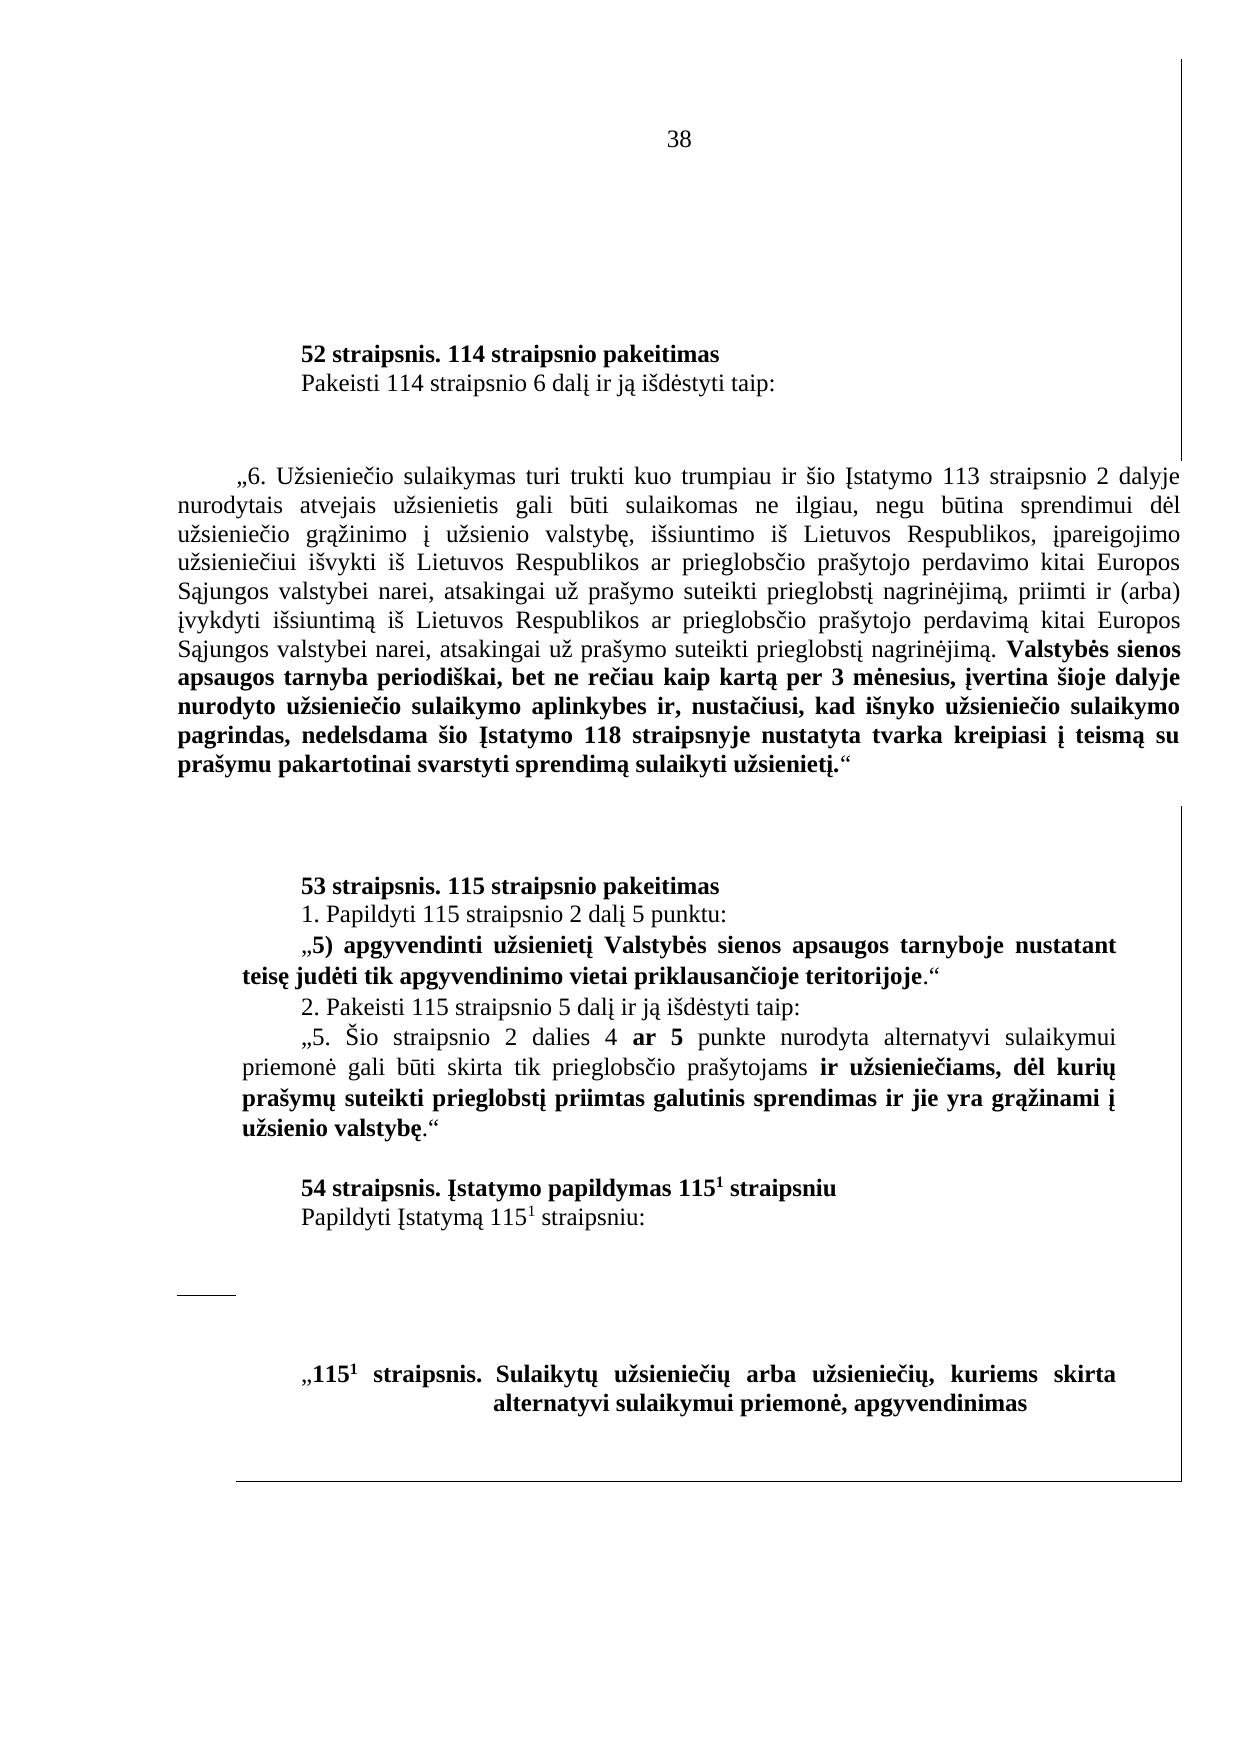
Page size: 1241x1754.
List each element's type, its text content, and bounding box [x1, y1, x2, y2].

text „6. Užsieniečio sulaikymas turi trukti kuo trumpiau ir šio Įstatymo 113 straipsnio 2 dalyje nurodytais atvejais užsienietis gali būti sulaikomas ne ilgiau, negu būtina sprendimui dėl užsieniečio grąžinimo į užsienio valstybę, išsiuntimo iš Lietuvos Respublikos, įpareigojimo užsieniečiui išvykti iš Lietuvos Respublikos ar prieglobsčio prašytojo perdavimo kitai Europos Sąjungos valstybei narei, atsakingai už prašymo suteikti prieglobstį nagrinėjimą, priimti ir (arba) įvykdyti išsiuntimą iš Lietuvos Respublikos ar prieglobsčio prašytojo perdavimą kitai Europos Sąjungos valstybei narei, atsakingai už prašymo suteikti prieglobstį nagrinėjimą. Valstybės sienos apsaugos tarnyba periodiškai, bet ne rečiau kaip kartą per 3 mėnesius, įvertina šioje dalyje nurodyto užsieniečio sulaikymo aplinkybes ir, nustačiusi, kad išnyko užsieniečio sulaikymo pagrindas, nedelsdama šio Įstatymo 118 straipsnyje nustatyta tvarka kreipiasi į teismą su prašymu pakartotinai svarstyti sprendimą sulaikyti užsienietį.“ [177, 461, 1181, 777]
text 53 straipsnis. 115 straipsnio pakeitimas [177, 806, 1181, 866]
list 54 straipsnis. Įstatymo papildymas 1151 straipsniu [177, 1108, 1181, 1202]
text 2. Pakeisti 115 straipsnio 5 dalį ir ją išdėstyti taip: [177, 927, 1181, 958]
text „5) apgyvendinti užsienietį Valstybės sienos apsaugos tarnyboje nustatant teisę judėti tik apgyvendinimo vietai priklausančioje teritorijoje.“ [177, 866, 1181, 927]
text „5. Šio straipsnio 2 dalies 4 ar 5 punkte nurodyta alternatyvi sulaikymui priemonė gali būti skirta tik prieglobsčio prašytojams ir užsieniečiams, dėl kurių prašymų suteikti prieglobstį priimtas galutinis sprendimas ir jie yra grąžinami į užsienio valstybę.“ [177, 958, 1181, 1078]
list Papildyti Įstatymą 1151 straipsniu: [177, 1202, 1181, 1295]
text Pakeisti 114 straipsnio 6 dalį ir ją išdėstyti taip: [177, 368, 1181, 461]
text 52 straipsnis. 114 straipsnio pakeitimas [177, 339, 1181, 368]
list „1151 straipsnis. Sulaikytų užsieniečių arba užsieniečių, kuriems skirta alternatyvi sulaikymui priemonė, apgyvendinimas [236, 1295, 1181, 1481]
